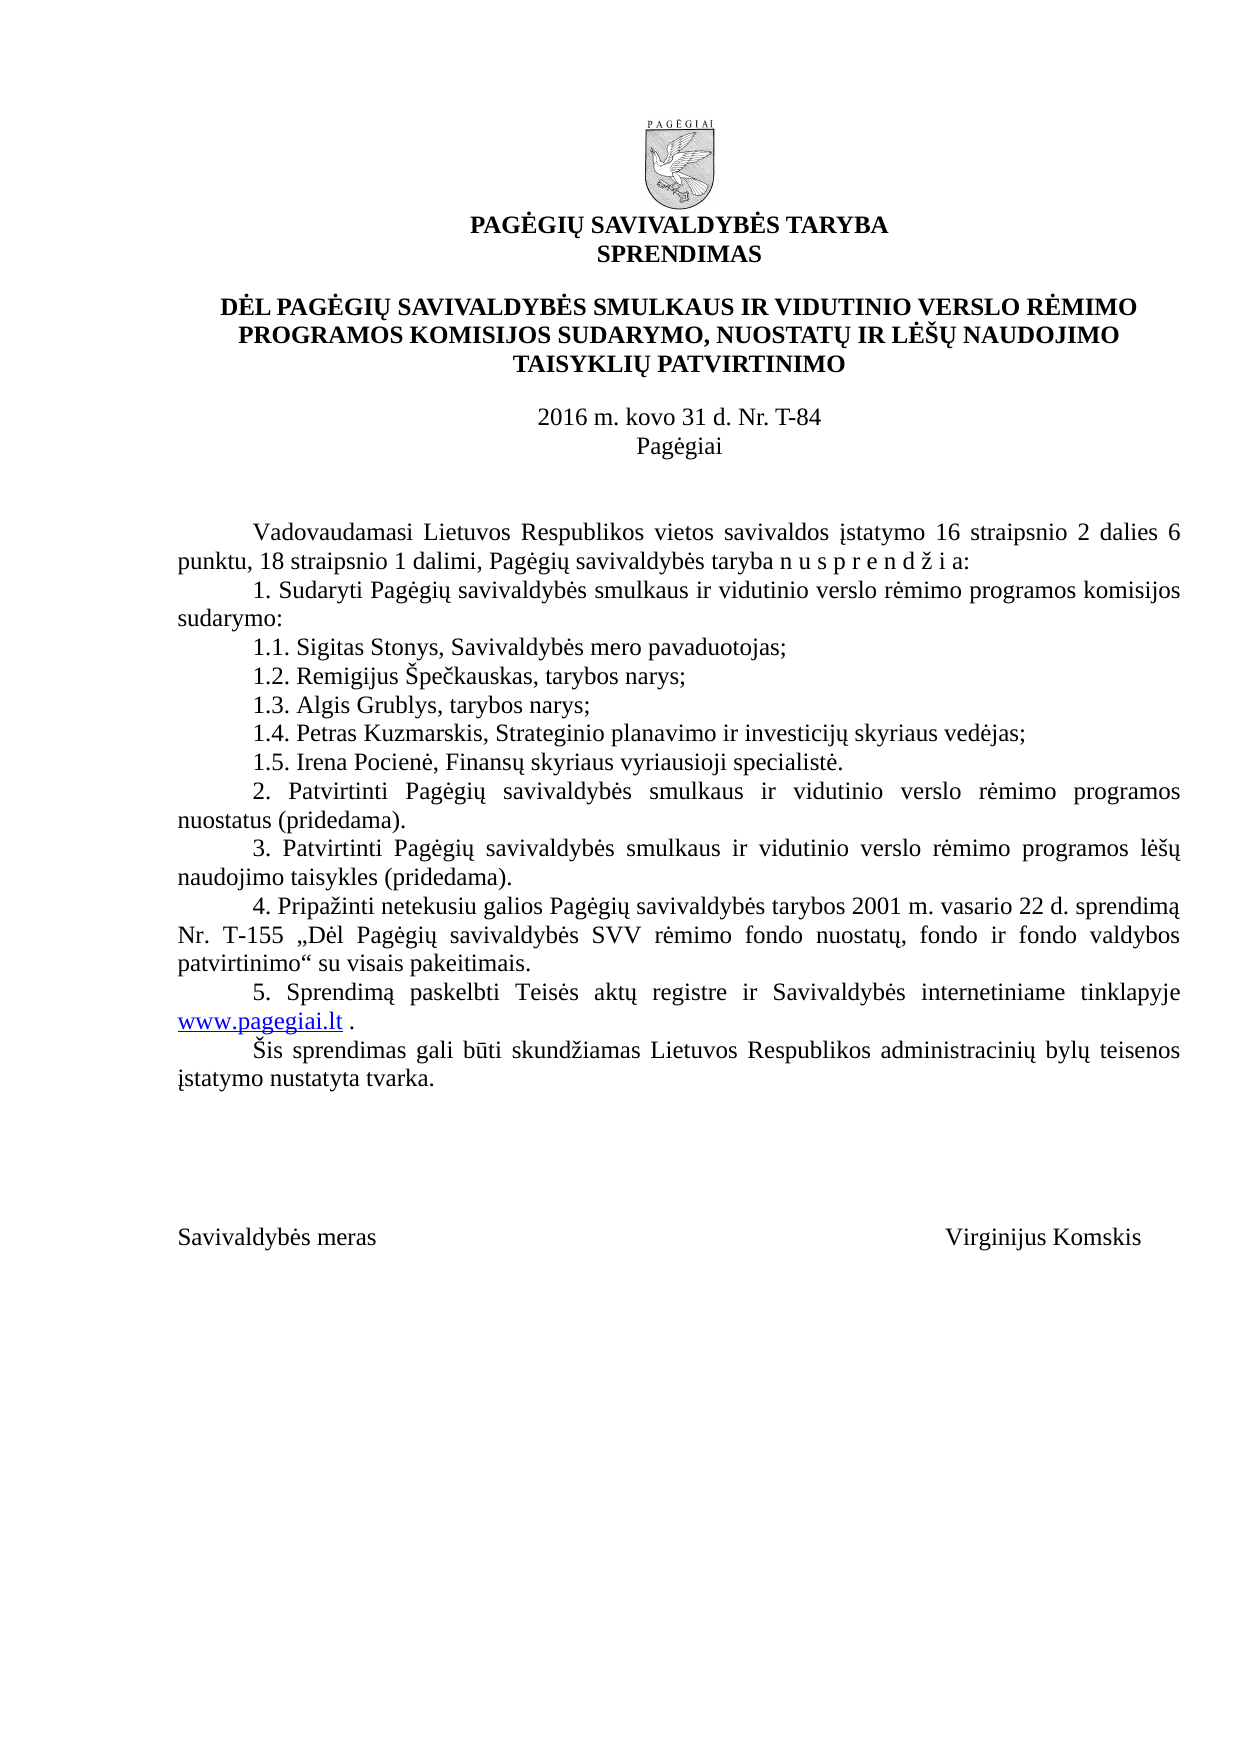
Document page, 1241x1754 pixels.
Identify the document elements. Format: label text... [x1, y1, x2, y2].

text SPRENDIMAS [177, 239, 1181, 268]
text 5. Sprendimą paskelbti Teisės aktų registre ir Savivaldybės internetiniame tinklapyje www.pagegiai.lt . [177, 977, 1181, 1035]
text 1.2. Remigijus Špečkauskas, tarybos narys; [177, 661, 1181, 690]
text Vadovaudamasi Lietuvos Respublikos vietos savivaldos įstatymo 16 straipsnio 2 dalies 6 punktu, 18 straipsnio 1 dalimi, Pagėgių savivaldybės taryba n u s p r e n d ž i a: [177, 517, 1181, 575]
text 3. Patvirtinti Pagėgių savivaldybės smulkaus ir vidutinio verslo rėmimo programos lėšų naudojimo taisykles (pridedama). [177, 833, 1181, 891]
text Pagėgiai [177, 431, 1181, 460]
text 1.1. Sigitas Stonys, Savivaldybės mero pavaduotojas; [177, 632, 1181, 661]
text DĖL PAGĖGIŲ SAVIVALDYBĖS SMULKAUS IR VIDUTINIO VERSLO RĖMIMO PROGRAMOS KOMISIJOS SUDARYMO, NUOSTATŲ IR LĖŠŲ NAUDOJIMO TAISYKLIŲ PATVIRTINIMO [177, 292, 1181, 378]
text 2016 m. kovo 31 d. Nr. T-84 [177, 402, 1181, 431]
text Šis sprendimas gali būti skundžiamas Lietuvos Respublikos administracinių bylų teisenos įstatymo nustatyta tvarka. [177, 1035, 1181, 1092]
text 1. Sudaryti Pagėgių savivaldybės smulkaus ir vidutinio verslo rėmimo programos komisijos sudarymo: [177, 575, 1181, 632]
text Savivaldybės meras Virginijus Komskis [177, 1222, 1181, 1250]
text 1.5. Irena Pocienė, Finansų skyriaus vyriausioji specialistė. [177, 747, 1181, 776]
text PAGĖGIŲ SAVIVALDYBĖS TARYBA [177, 210, 1181, 239]
text 2. Patvirtinti Pagėgių savivaldybės smulkaus ir vidutinio verslo rėmimo programos nuostatus (pridedama). [177, 776, 1181, 833]
text 4. Pripažinti netekusiu galios Pagėgių savivaldybės tarybos 2001 m. vasario 22 d. sprendimą Nr. T-155 „Dėl Pagėgių savivaldybės SVV rėmimo fondo nuostatų, fondo ir fondo valdybos patvirtinimo“ su visais pakeitimais. [177, 891, 1181, 977]
text 1.4. Petras Kuzmarskis, Strateginio planavimo ir investicijų skyriaus vedėjas; [177, 718, 1181, 747]
text 1.3. Algis Grublys, tarybos narys; [177, 690, 1181, 718]
